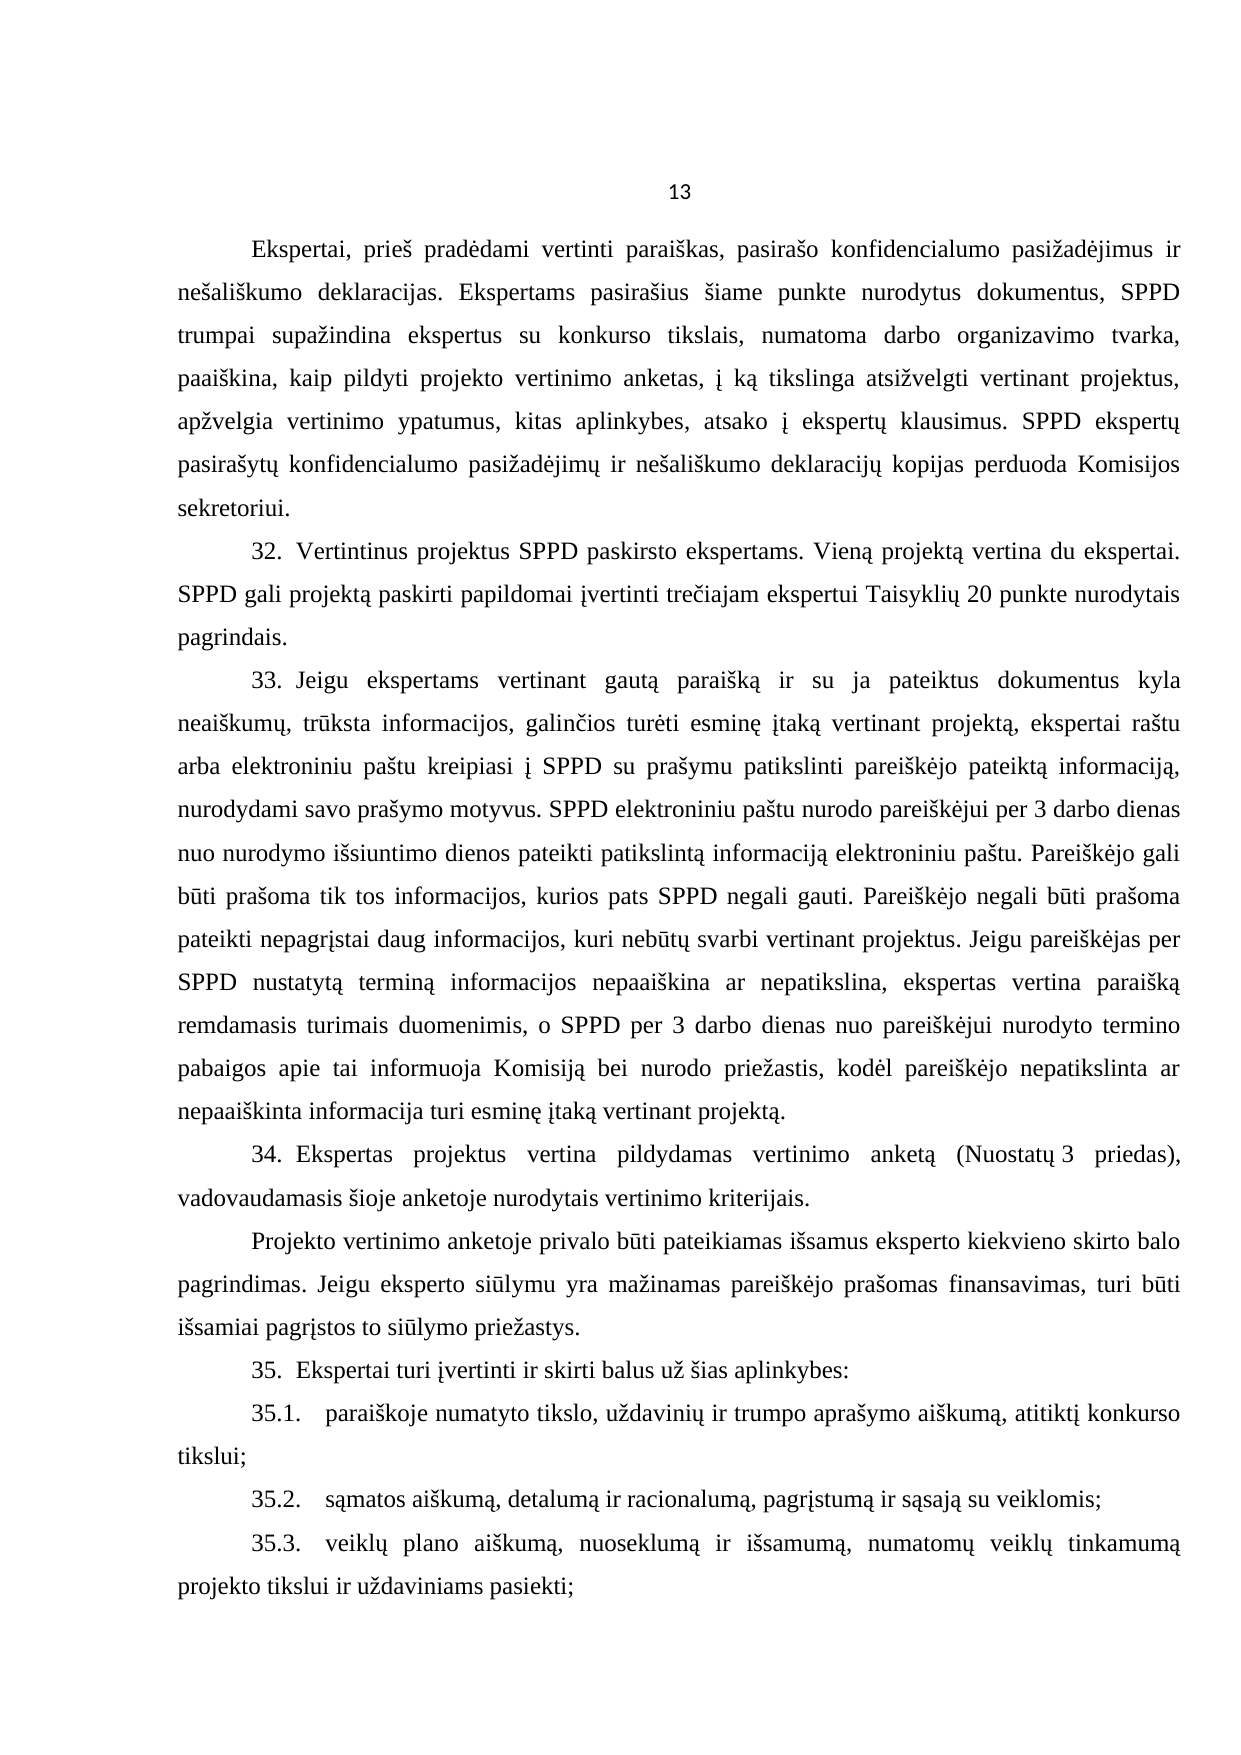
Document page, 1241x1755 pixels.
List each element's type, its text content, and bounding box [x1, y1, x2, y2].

text Projekto vertinimo anketoje privalo būti pateikiamas išsamus eksperto kiekvieno skirto balo pagrindimas. Jeigu eksperto siūlymu yra mažinamas pareiškėjo prašomas finansavimas, turi būti išsamiai pagrįstos to siūlymo priežastys. [177, 1226, 1181, 1341]
text 35. Ekspertai turi įvertinti ir skirti balus už šias aplinkybes: [177, 1355, 1181, 1384]
text 34. Ekspertas projektus vertina pildydamas vertinimo anketą (Nuostatų 3 priedas), vadovaudamasis šioje anketoje nurodytais vertinimo kriterijais. [177, 1139, 1181, 1211]
text 35.1. paraiškoje numatyto tikslo, uždavinių ir trumpo aprašymo aiškumą, atitiktį konkurso tikslui; [177, 1398, 1181, 1470]
text 35.3. veiklų plano aiškumą, nuoseklumą ir išsamumą, numatomų veiklų tinkamumą projekto tikslui ir uždaviniams pasiekti; [177, 1528, 1181, 1599]
text 35.2. sąmatos aiškumą, detalumą ir racionalumą, pagrįstumą ir sąsają su veiklomis; [177, 1484, 1181, 1513]
text 33. Jeigu ekspertams vertinant gautą paraišką ir su ja pateiktus dokumentus kyla neaiškumų, trūksta informacijos, galinčios turėti esminę įtaką vertinant projektą, ekspertai raštu arba elektroniniu paštu kreipiasi į SPPD su prašymu patikslinti pareiškėjo pateiktą informaciją, nurodydami savo prašymo motyvus. SPPD elektroniniu paštu nurodo pareiškėjui per 3 darbo dienas nuo nurodymo išsiuntimo dienos pateikti patikslintą informaciją elektroniniu paštu. Pareiškėjo gali būti prašoma tik tos informacijos, kurios pats SPPD negali gauti. Pareiškėjo negali būti prašoma pateikti nepagrįstai daug informacijos, kuri nebūtų svarbi vertinant projektus. Jeigu pareiškėjas per SPPD nustatytą terminą informacijos nepaaiškina ar nepatikslina, ekspertas vertina paraišką remdamasis turimais duomenimis, o SPPD per 3 darbo dienas nuo pareiškėjui nurodyto termino pabaigos apie tai informuoja Komisiją bei nurodo priežastis, kodėl pareiškėjo nepatikslinta ar nepaaiškinta informacija turi esminę įtaką vertinant projektą. [177, 665, 1181, 1125]
text Ekspertai, prieš pradėdami vertinti paraiškas, pasirašo konfidencialumo pasižadėjimus ir nešališkumo deklaracijas. Ekspertams pasirašius šiame punkte nurodytus dokumentus, SPPD trumpai supažindina ekspertus su konkurso tikslais, numatoma darbo organizavimo tvarka, paaiškina, kaip pildyti projekto vertinimo anketas, į ką tikslinga atsižvelgti vertinant projektus, apžvelgia vertinimo ypatumus, kitas aplinkybes, atsako į ekspertų klausimus. SPPD ekspertų pasirašytų konfidencialumo pasižadėjimų ir nešališkumo deklaracijų kopijas perduoda Komisijos sekretoriui. [177, 234, 1181, 521]
text 32. Vertintinus projektus SPPD paskirsto ekspertams. Vieną projektą vertina du ekspertai. SPPD gali projektą paskirti papildomai įvertinti trečiajam ekspertui Taisyklių 20 punkte nurodytais pagrindais. [177, 536, 1181, 651]
